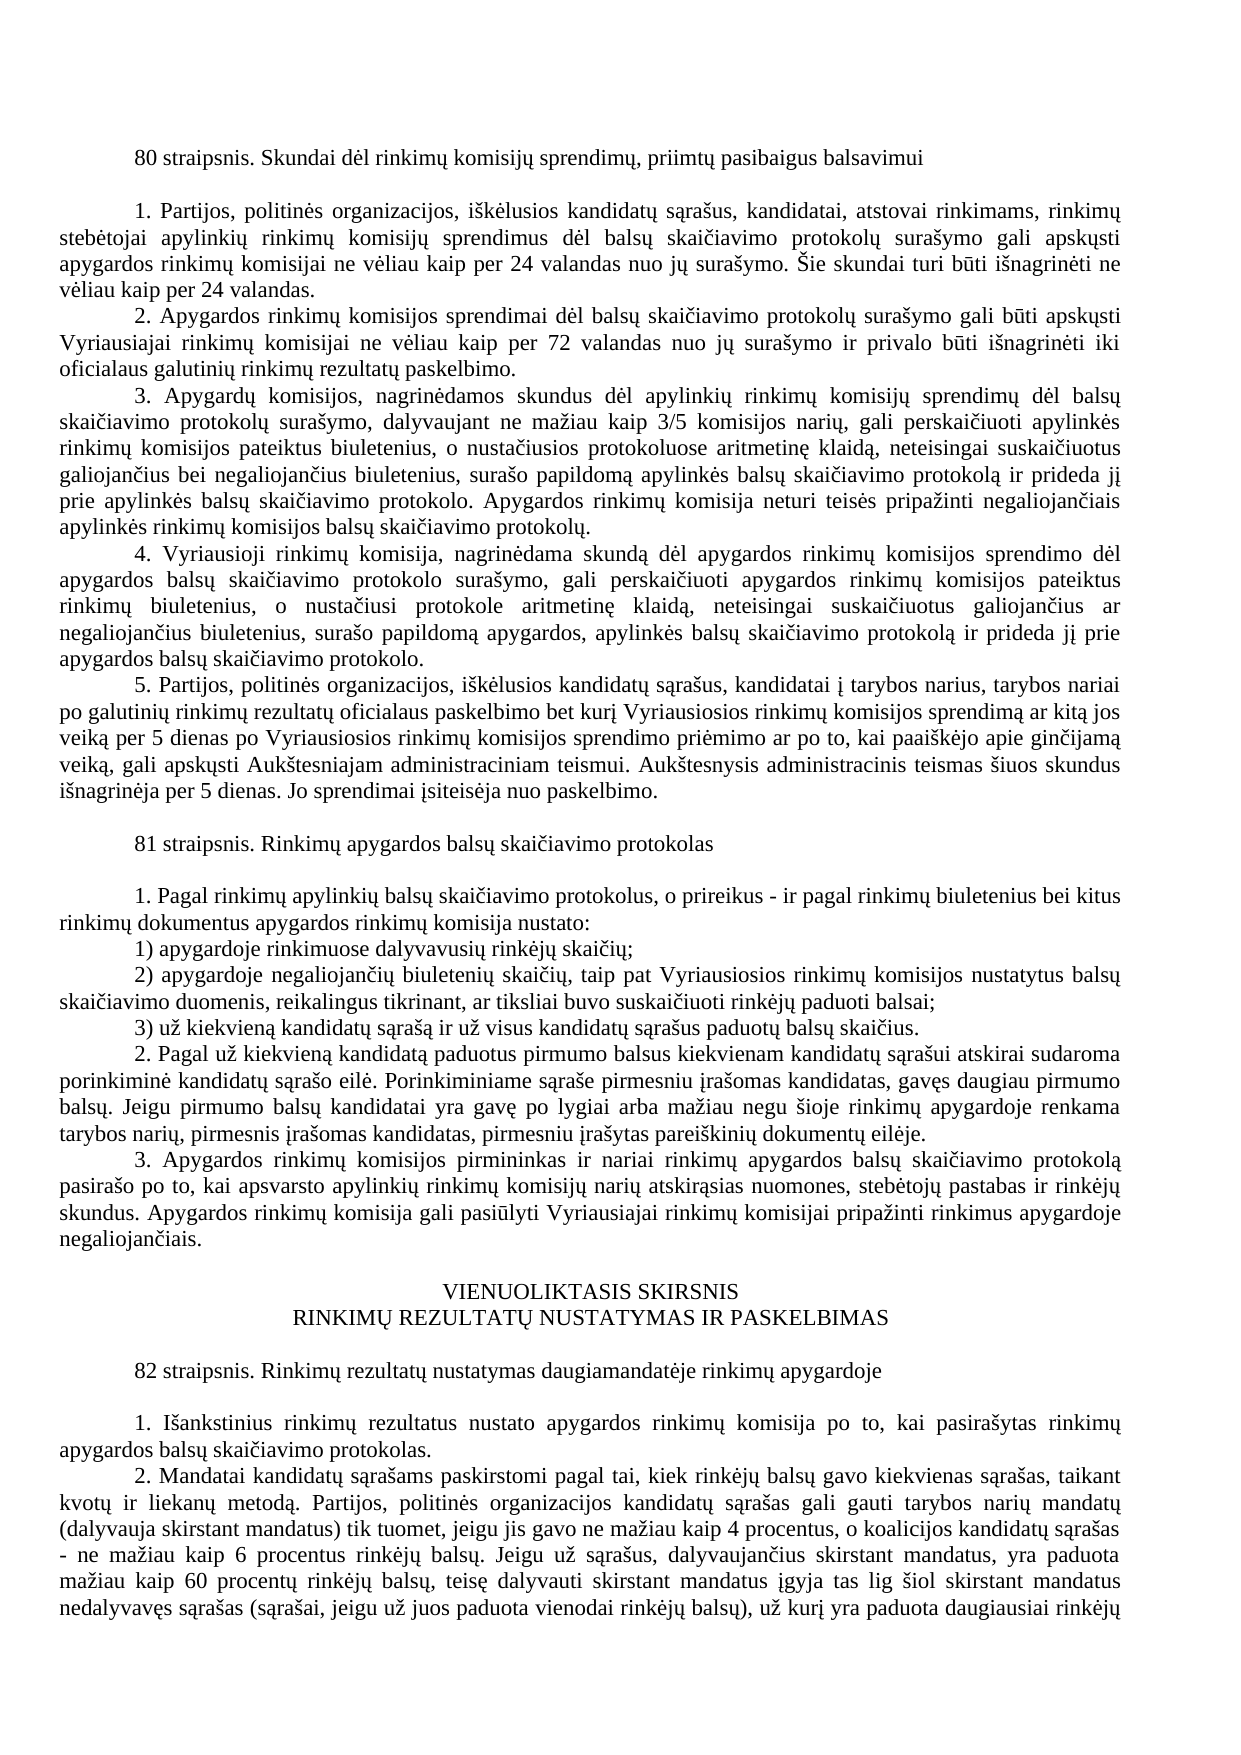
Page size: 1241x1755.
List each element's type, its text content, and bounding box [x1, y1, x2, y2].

text 2. Apygardos rinkimų komisijos sprendimai dėl balsų skaičiavimo protokolų surašymo gali būti apskųsti Vyriausiajai rinkimų komisijai ne vėliau kaip per 72 valandas nuo jų surašymo ir privalo būti išnagrinėti iki oficialaus galutinių rinkimų rezultatų paskelbimo. [59, 303, 1122, 382]
text 2) apygardoje negaliojančių biuletenių skaičių, taip pat Vyriausiosios rinkimų komisijos nustatytus balsų skaičiavimo duomenis, reikalingus tikrinant, ar tiksliai buvo suskaičiuoti rinkėjų paduoti balsai; [59, 961, 1122, 1014]
text 4. Vyriausioji rinkimų komisija, nagrinėdama skundą dėl apygardos rinkimų komisijos sprendimo dėl apygardos balsų skaičiavimo protokolo surašymo, gali perskaičiuoti apygardos rinkimų komisijos pateiktus rinkimų biuletenius, o nustačiusi protokole aritmetinę klaidą, neteisingai suskaičiuotus galiojančius ar negaliojančius biuletenius, surašo papildomą apygardos, apylinkės balsų skaičiavimo protokolą ir prideda jį prie apygardos balsų skaičiavimo protokolo. [59, 540, 1122, 672]
text 2. Mandatai kandidatų sąrašams paskirstomi pagal tai, kiek rinkėjų balsų gavo kiekvienas sąrašas, taikant kvotų ir liekanų metodą. Partijos, politinės organizacijos kandidatų sąrašas gali gauti tarybos narių mandatų (dalyvauja skirstant mandatus) tik tuomet, jeigu jis gavo ne mažiau kaip 4 procentus, o koalicijos kandidatų sąrašas - ne mažiau kaip 6 procentus rinkėjų balsų. Jeigu už sąrašus, dalyvaujančius skirstant mandatus, yra paduota mažiau kaip 60 procentų rinkėjų balsų, teisę dalyvauti skirstant mandatus įgyja tas lig šiol skirstant mandatus nedalyvavęs sąrašas (sąrašai, jeigu už juos paduota vienodai rinkėjų balsų), už kurį yra paduota daugiausiai rinkėjų [59, 1462, 1122, 1620]
text 1) apygardoje rinkimuose dalyvavusių rinkėjų skaičių; [59, 935, 1122, 961]
text VIENUOLIKTASIS SKIRSNIS [59, 1278, 1122, 1304]
text 1. Pagal rinkimų apylinkių balsų skaičiavimo protokolus, o prireikus - ir pagal rinkimų biuletenius bei kitus rinkimų dokumentus apygardos rinkimų komisija nustato: [59, 882, 1122, 935]
text 5. Partijos, politinės organizacijos, iškėlusios kandidatų sąrašus, kandidatai į tarybos narius, tarybos nariai po galutinių rinkimų rezultatų oficialaus paskelbimo bet kurį Vyriausiosios rinkimų komisijos sprendimą ar kitą jos veiką per 5 dienas po Vyriausiosios rinkimų komisijos sprendimo priėmimo ar po to, kai paaiškėjo apie ginčijamą veiką, gali apskųsti Aukštesniajam administraciniam teismui. Aukštesnysis administracinis teismas šiuos skundus išnagrinėja per 5 dienas. Jo sprendimai įsiteisėja nuo paskelbimo. [59, 672, 1122, 803]
text 1. Išankstinius rinkimų rezultatus nustato apygardos rinkimų komisija po to, kai pasirašytas rinkimų apygardos balsų skaičiavimo protokolas. [59, 1409, 1122, 1462]
text 3. Apygardų komisijos, nagrinėdamos skundus dėl apylinkių rinkimų komisijų sprendimų dėl balsų skaičiavimo protokolų surašymo, dalyvaujant ne mažiau kaip 3/5 komisijos narių, gali perskaičiuoti apylinkės rinkimų komisijos pateiktus biuletenius, o nustačiusios protokoluose aritmetinę klaidą, neteisingai suskaičiuotus galiojančius bei negaliojančius biuletenius, surašo papildomą apylinkės balsų skaičiavimo protokolą ir prideda jį prie apylinkės balsų skaičiavimo protokolo. Apygardos rinkimų komisija neturi teisės pripažinti negaliojančiais apylinkės rinkimų komisijos balsų skaičiavimo protokolų. [59, 382, 1122, 540]
text 81 straipsnis. Rinkimų apygardos balsų skaičiavimo protokolas [59, 830, 1122, 856]
text 2. Pagal už kiekvieną kandidatą paduotus pirmumo balsus kiekvienam kandidatų sąrašui atskirai sudaroma porinkiminė kandidatų sąrašo eilė. Porinkiminiame sąraše pirmesniu įrašomas kandidatas, gavęs daugiau pirmumo balsų. Jeigu pirmumo balsų kandidatai yra gavę po lygiai arba mažiau negu šioje rinkimų apygardoje renkama tarybos narių, pirmesnis įrašomas kandidatas, pirmesniu įrašytas pareiškinių dokumentų eilėje. [59, 1041, 1122, 1146]
text 80 straipsnis. Skundai dėl rinkimų komisijų sprendimų, priimtų pasibaigus balsavimui [134, 144, 1122, 171]
text 82 straipsnis. Rinkimų rezultatų nustatymas daugiamandatėje rinkimų apygardoje [134, 1357, 1122, 1383]
text RINKIMŲ REZULTATŲ NUSTATYMAS IR PASKELBIMAS [59, 1304, 1122, 1330]
text 3. Apygardos rinkimų komisijos pirmininkas ir nariai rinkimų apygardos balsų skaičiavimo protokolą pasirašo po to, kai apsvarsto apylinkių rinkimų komisijų narių atskirąsias nuomones, stebėtojų pastabas ir rinkėjų skundus. Apygardos rinkimų komisija gali pasiūlyti Vyriausiajai rinkimų komisijai pripažinti rinkimus apygardoje negaliojančiais. [59, 1146, 1122, 1251]
text 3) už kiekvieną kandidatų sąrašą ir už visus kandidatų sąrašus paduotų balsų skaičius. [59, 1014, 1122, 1041]
text 1. Partijos, politinės organizacijos, iškėlusios kandidatų sąrašus, kandidatai, atstovai rinkimams, rinkimų stebėtojai apylinkių rinkimų komisijų sprendimus dėl balsų skaičiavimo protokolų surašymo gali apskųsti apygardos rinkimų komisijai ne vėliau kaip per 24 valandas nuo jų surašymo. Šie skundai turi būti išnagrinėti ne vėliau kaip per 24 valandas. [59, 197, 1122, 303]
